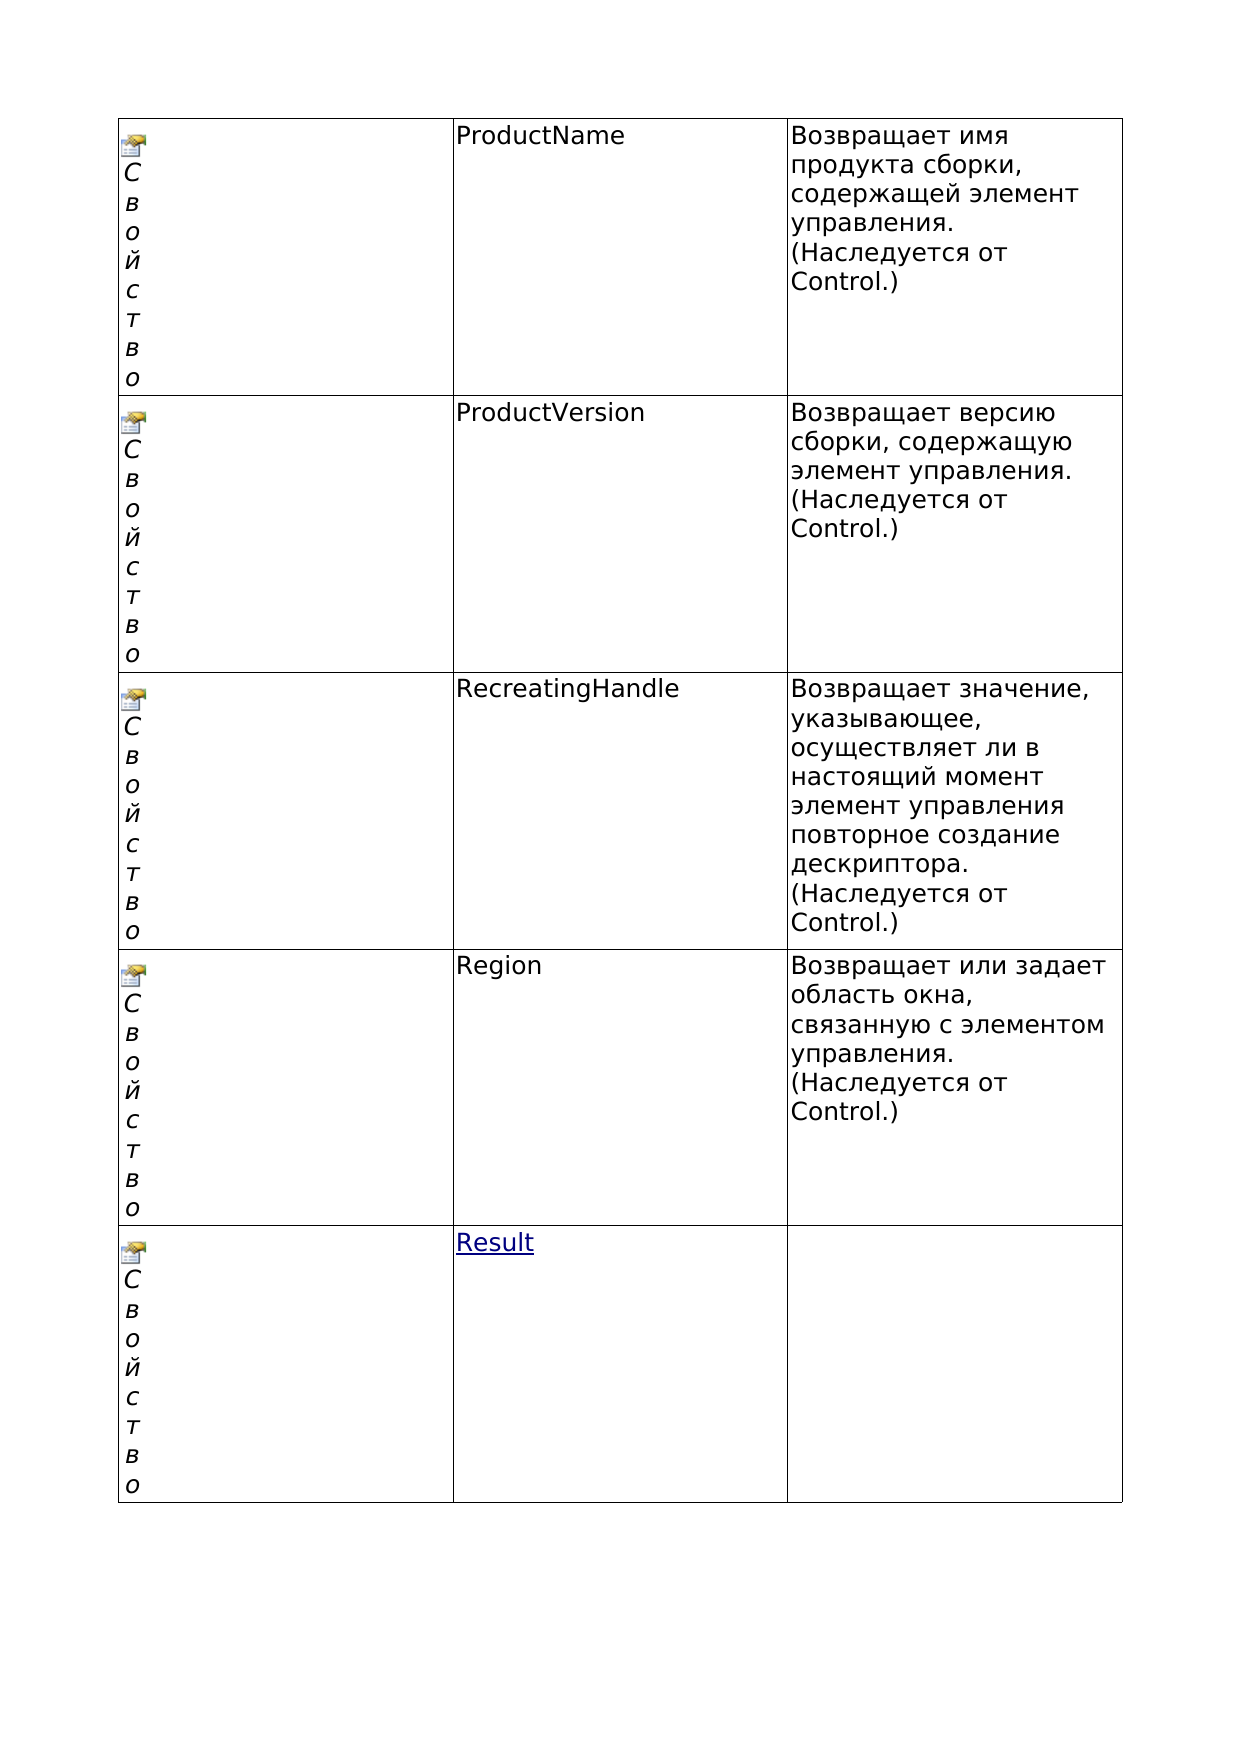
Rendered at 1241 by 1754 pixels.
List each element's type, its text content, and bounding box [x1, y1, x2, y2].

table_cell ProductVersion [454, 396, 787, 672]
table_cell RecreatingHandle [454, 673, 787, 948]
table_cell [119, 396, 453, 672]
table_cell [119, 1226, 453, 1502]
table_cell [119, 119, 453, 395]
table_cell Result [454, 1226, 787, 1502]
table_cell [119, 950, 453, 1225]
picture [121, 963, 147, 989]
table_cell Возвращает версию сборки, содержащую элемент управления. (Наследуется от Control.) [788, 396, 1122, 672]
table_cell [119, 673, 453, 948]
table_cell Region [454, 950, 787, 1225]
table_cell [788, 1226, 1122, 1502]
picture [121, 1240, 147, 1266]
table_cell ProductName [454, 119, 787, 395]
picture [121, 133, 147, 159]
table_cell Возвращает значение, указывающее, осуществляет ли в настоящий момент элемент управления повторное создание дескриптора. (Наследуется от Control.) [788, 673, 1122, 948]
table_cell Возвращает имя продукта сборки, содержащей элемент управления. (Наследуется от Control.) [788, 119, 1122, 395]
picture [121, 410, 147, 436]
picture [121, 687, 147, 713]
table_cell Возвращает или задает область окна, связанную с элементом управления. (Наследуется от Control.) [788, 950, 1122, 1225]
